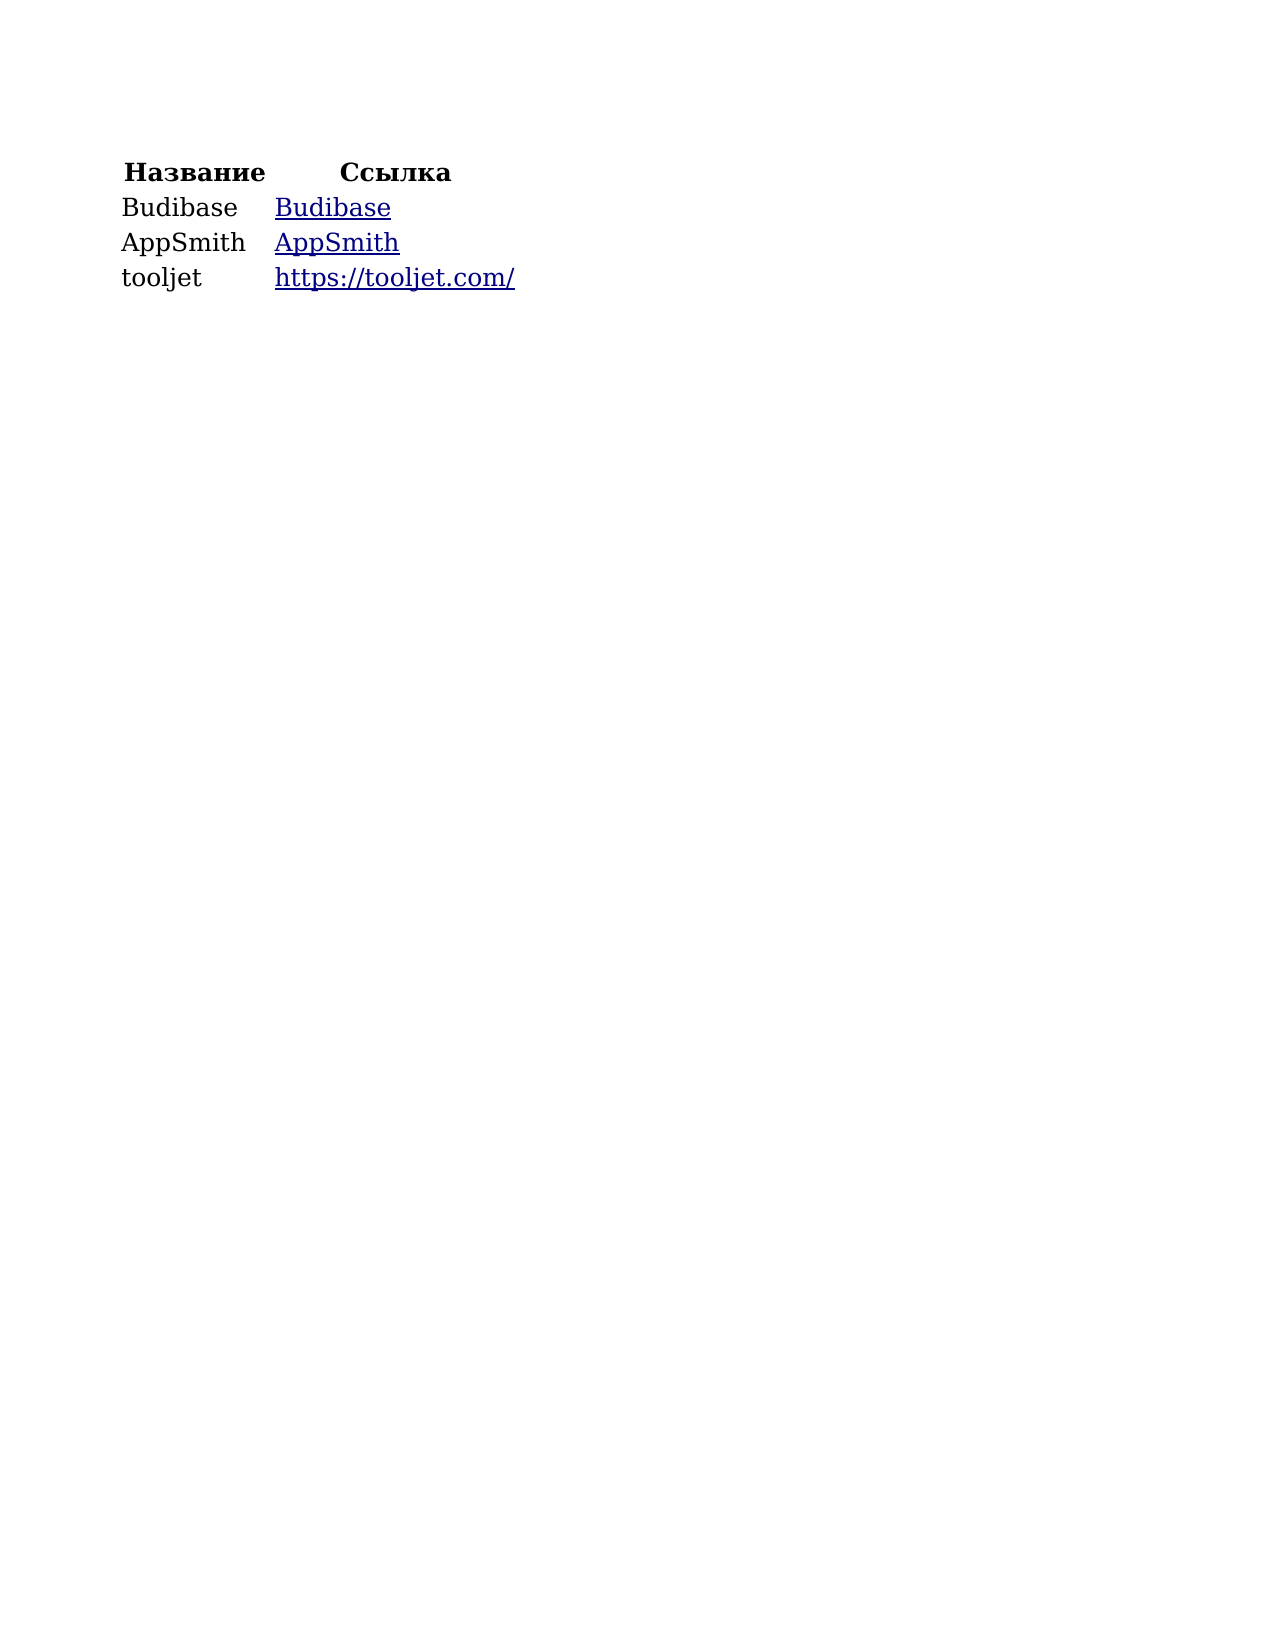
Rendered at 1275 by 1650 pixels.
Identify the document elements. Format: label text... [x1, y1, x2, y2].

table_cell [520, 296, 541, 331]
table_cell [118, 296, 271, 331]
table_cell [520, 191, 541, 226]
table_header [520, 155, 541, 191]
table_cell tooljet [118, 261, 271, 296]
table_cell [520, 261, 541, 296]
table_cell [118, 331, 271, 366]
table_cell [271, 331, 520, 366]
table_cell [520, 331, 541, 366]
table_cell [271, 296, 520, 331]
table_cell AppSmith [271, 226, 520, 261]
table_header Название [118, 155, 271, 191]
table_cell Budibase [118, 191, 271, 226]
table_cell AppSmith [118, 226, 271, 261]
table_cell [520, 226, 541, 261]
table_cell Budibase [271, 191, 520, 226]
table_header Ссылка [271, 155, 520, 191]
table_cell https://tooljet.com/ [271, 261, 520, 296]
